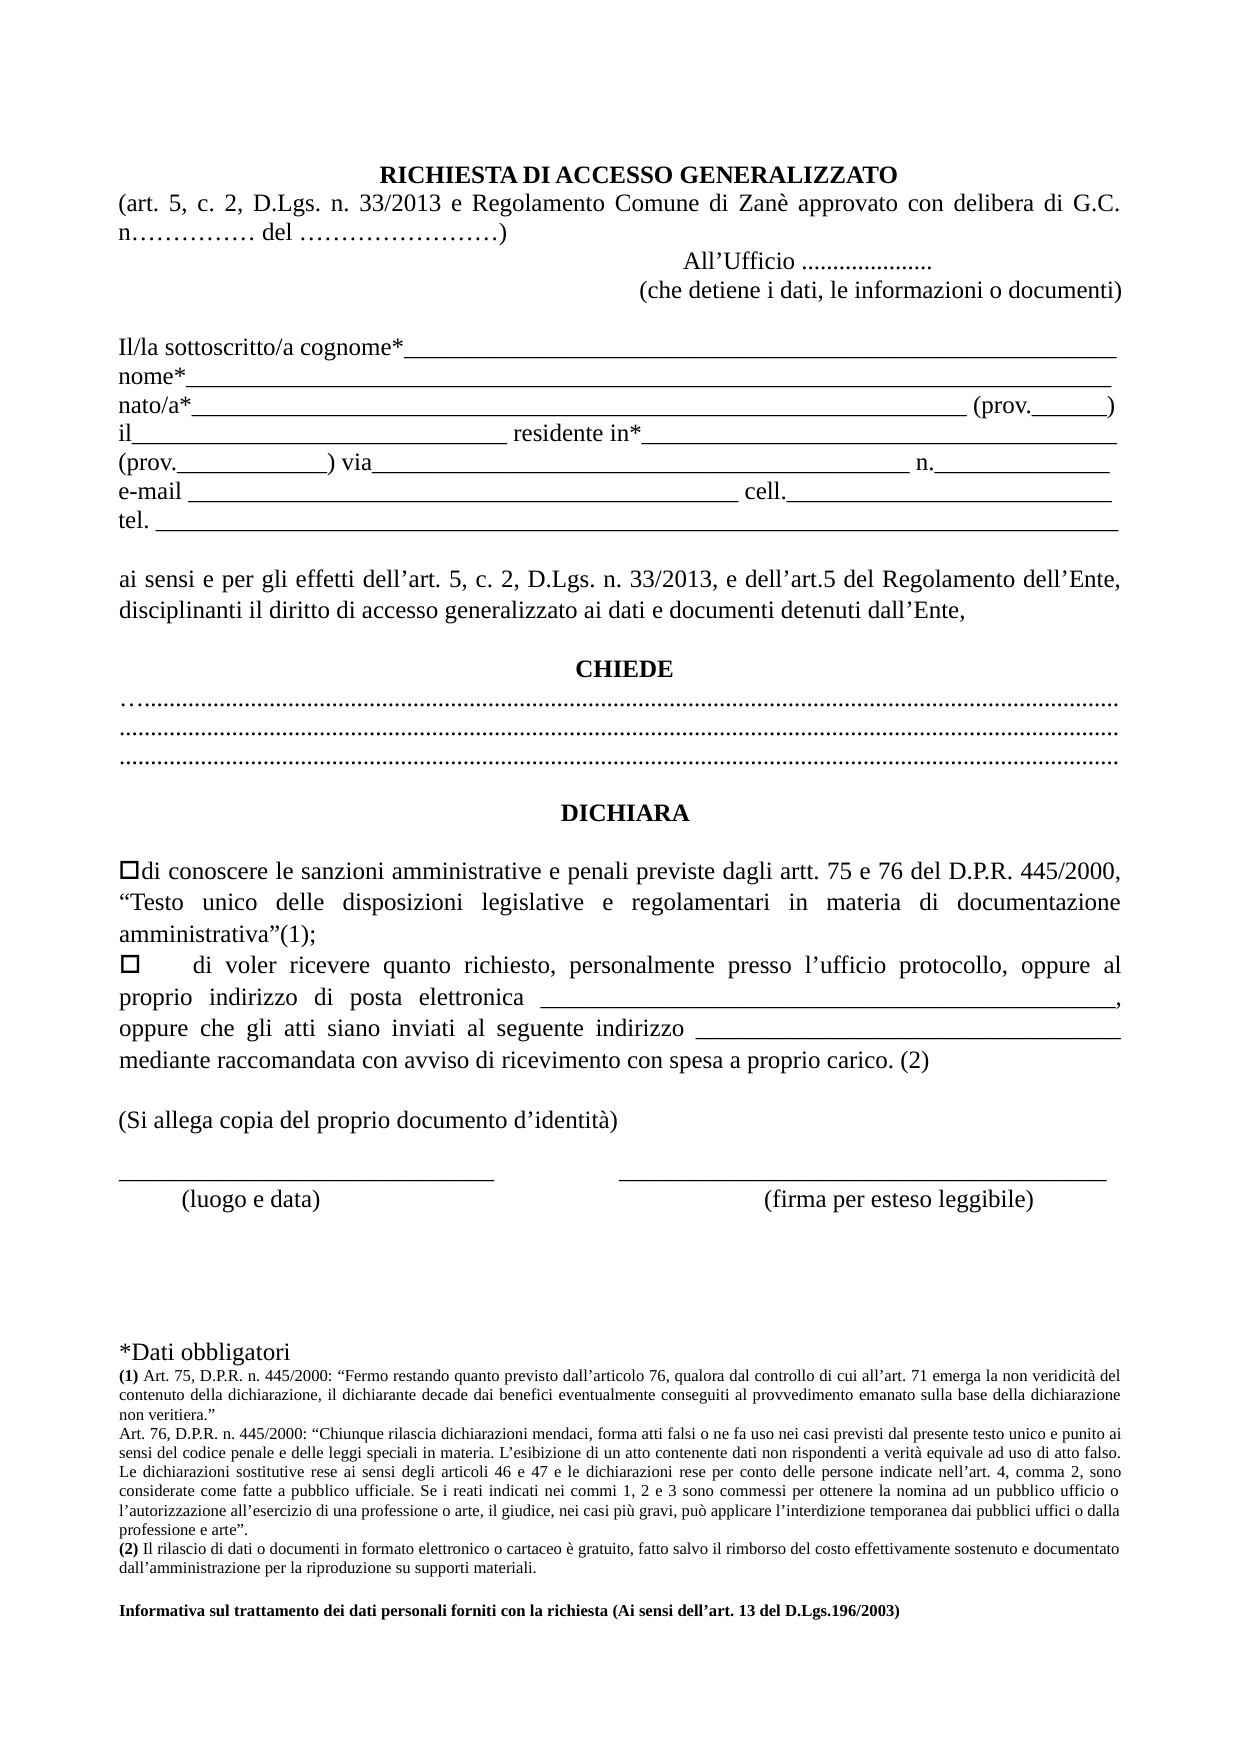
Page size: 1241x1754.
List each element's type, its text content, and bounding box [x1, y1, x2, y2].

text (che detiene i dati, le informazioni o documenti) [123, 275, 1122, 303]
text ................................................................................................................................................................................................................................................................................................................................ [119, 712, 1122, 769]
text (Si allega copia del proprio documento d’identità) [118, 1105, 1122, 1134]
text *Dati obbligatori [119, 1337, 1122, 1365]
text Art. 76, D.P.R. n. 445/2000: “Chiunque rilascia dichiarazioni mendaci, forma atti falsi o ne fa uso nei casi previsti dal presente testo unico e punito ai sensi del codice penale e delle leggi speciali in materia. L’esibizione di un atto contenente dati non rispondenti a verità equivale ad uso di atto falso. Le dichiarazioni sostitutive rese ai sensi degli articoli 46 e 47 e le dichiarazioni rese per conto delle persone indicate nell’art. 4, comma 2, sono considerate come fatte a pubblico ufficiale. Se i reati indicati nei commi 1, 2 e 3 sono commessi per ottenere la nomina ad un pubblico ufficio o l’autorizzazione all’esercizio di una professione o arte, il giudice, nei casi più gravi, può applicare l’interdizione temporanea dai pubblici uffici o dalla professione e arte”. [119, 1424, 1122, 1539]
list di conoscere le sanzioni amministrative e penali previste dagli artt. 75 e 76 del D.P.R. 445/2000, “Testo unico delle disposizioni legislative e regolamentari in materia di documentazione amministrativa”(1); [118, 856, 1122, 948]
text DICHIARA [561, 798, 1122, 827]
text RICHIESTA DI ACCESSO GENERALIZZATO [379, 160, 1122, 188]
text (1) Art. 75, D.P.R. n. 445/2000: “Fermo restando quanto previsto dall’articolo 76, qualora dal controllo di cui all’art. 71 emerga la non veridicità del contenuto della dichiarazione, il dichiarante decade dai benefici eventualmente conseguiti al provvedimento emanato sulla base della dichiarazione non veritiera.” [119, 1365, 1122, 1423]
list di voler ricevere quanto richiesto, personalmente presso l’ufficio protocollo, oppure al proprio indirizzo di posta elettronica ______________________________________________, oppure che gli atti siano inviati al seguente indirizzo __________________________________ mediante raccomandata con avviso di ricevimento con spesa a proprio carico. (2) [119, 950, 1122, 1074]
text ______________________________ _______________________________________ [119, 1155, 1122, 1184]
text (2) Il rilascio di dati o documenti in formato elettronico o cartaceo è gratuito, fatto salvo il rimborso del costo effettivamente sostenuto e documentato dall’amministrazione per la riproduzione su supporti materiali. [119, 1539, 1122, 1577]
text …............................................................................................................................................................ [119, 683, 1122, 712]
text nato/a*______________________________________________________________ (prov.______) il______________________________ residente in*______________________________________ (prov.____________) via___________________________________________ n.______________ e-mail ____________________________________________ cell.__________________________ tel. _____________________________________________________________________________ [118, 390, 1122, 533]
text All’Ufficio ..................... [634, 246, 1122, 275]
text Informativa sul trattamento dei dati personali forniti con la richiesta (Ai sensi dell’art. 13 del D.Lgs.196/2003) [119, 1601, 901, 1620]
text (luogo e data) (firma per esteso leggibile) [181, 1184, 1122, 1212]
text Il/la sottoscritto/a cognome*_________________________________________________________ nome*__________________________________________________________________________ [118, 332, 1122, 390]
text ai sensi e per gli effetti dell’art. 5, c. 2, D.Lgs. n. 33/2013, e dell’art.5 del Regolamento dell’Ente, disciplinanti il diritto di accesso generalizzato ai dati e documenti detenuti dall’Ente, [119, 564, 1122, 624]
text (art. 5, c. 2, D.Lgs. n. 33/2013 e Regolamento Comune di Zanè approvato con delibera di G.C. n…………… del ……………………) [118, 188, 1122, 246]
text CHIEDE [575, 654, 1122, 683]
